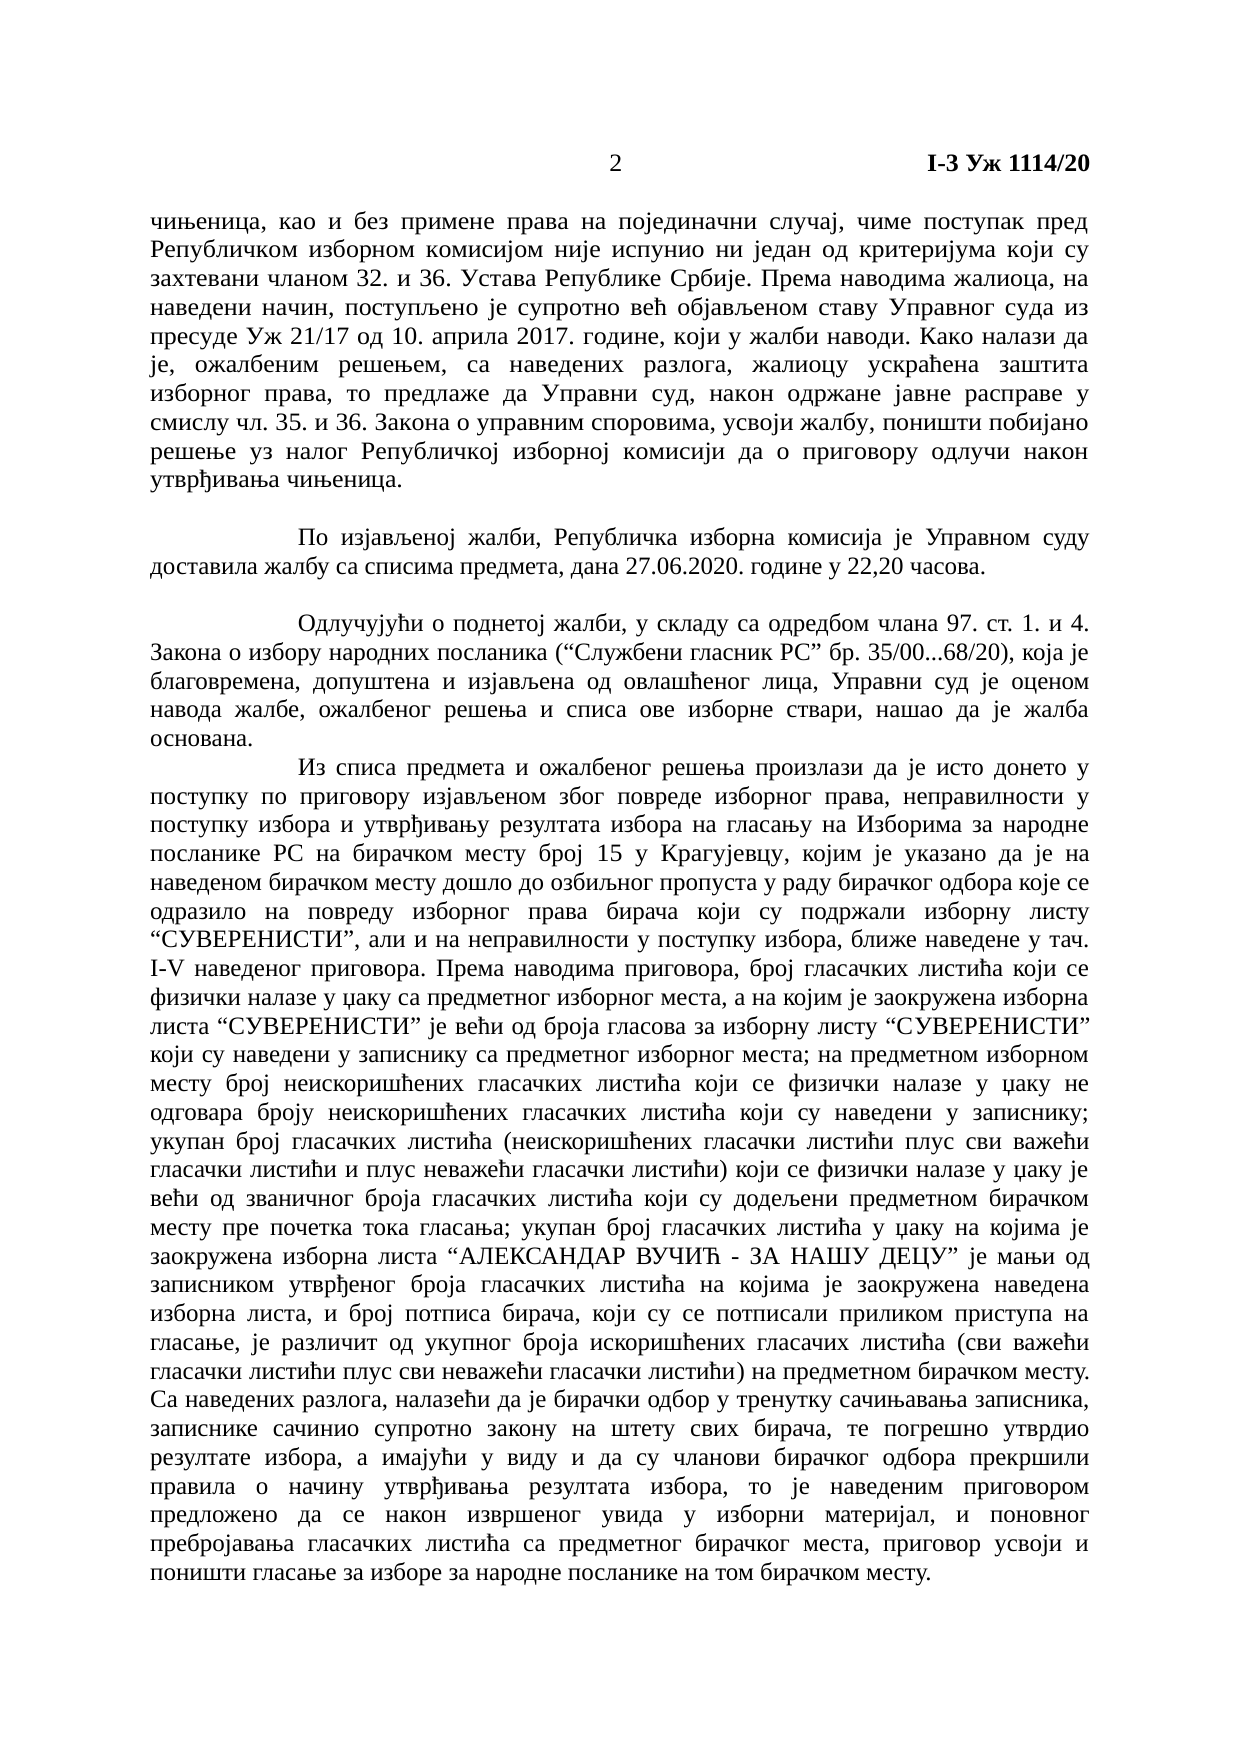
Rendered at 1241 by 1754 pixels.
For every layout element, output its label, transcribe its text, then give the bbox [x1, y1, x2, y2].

text Одлучујући о поднетој жалби, у складу са одредбом члана 97. ст. 1. и 4. Закона о избору народних посланика (“Службени гласник РС” бр. 35/00...68/20), која је благовремена, допуштена и изјављена од овлашћеног лица, Управни суд је оценом навода жалбе, ожалбеног решења и списа ове изборне ствари, нашао да је жалба основана. [150, 608, 1090, 752]
text чињеница, као и без примене права на појединачни случај, чиме поступак пред Републичком изборном комисијом није испунио ни један од критеријума који су захтевани чланом 32. и 36. Устава Републике Србије. Према наводима жалиоца, на наведени начин, поступљено је супротно већ објављеном ставу Управног суда из пресуде Уж 21/17 од 10. априла 2017. године, који у жалби наводи. Како налази да је, ожалбеним решењем, са наведених разлога, жалиоцу ускраћена заштита изборног права, то предлаже да Управни суд, након одржане јавне расправе у смислу чл. 35. и 36. Закона о управним споровима, усвоји жалбу, поништи побијано решење уз налог Републичкој изборној комисији да о приговору одлучи након утврђивања чињеница. [150, 206, 1090, 493]
text Из списа предмета и ожалбеног решења произлази да је исто донето у поступку по приговору изјављеном због повреде изборног права, неправилности у поступку избора и утврђивању резултата избора на гласању на Изборима за народне посланике РС на бирачком месту број 15 у Крагујевцу, којим је указано да је на наведеном бирачком месту дошло до озбиљног пропуста у раду бирачког одбора које се одразило на повреду изборног права бирача који су подржали изборну листу “СУВЕРЕНИСТИ”, али и на неправилности у поступку избора, ближе наведене у тач. I-V наведеног приговора. Према наводима приговора, број гласачких листића који се физички налазе у џаку са предметног изборног места, а на којим је заокружена изборна листа “СУВЕРЕНИСТИ” је већи од броја гласова за изборну листу “СУВЕРЕНИСТИ” који су наведени у записнику са предметног изборног места; на предметном изборном месту број неискоришћених гласачких листића који се физички налазе у џаку не одговара броју неискоришћених гласачких листића који су наведени у записнику; укупан број гласачких листића (неискоришћених гласачки листићи плус сви важећи гласачки листићи и плус неважећи гласачки листићи) који се физички налазе у џаку је већи од званичног броја гласачких листића који су додељени предметном бирачком месту пре почетка тока гласања; укупан број гласачких листића у џаку на којима је заокружена изборна листа “АЛЕКСАНДАР ВУЧИЋ - ЗА НАШУ ДЕЦУ” је мањи од записником утврђеног броја гласачких листића на којима је заокружена наведена изборна листа, и број потписа бирача, који су се потписали приликом приступа на гласање, је различит од укупног броја искоришћених гласачих листића (сви важећи гласачки листићи плус сви неважећи гласачки листићи) на предметном бирачком месту. Са наведених разлога, налазећи да је бирачки одбор у тренутку сачињавања записника, записнике сачинио супротно закону на штету свих бирача, те погрешно утврдио резултате избора, а имајући у виду и да су чланови бирачког одбора прекршили правила о начину утврђивања резултата избора, то је наведеним приговором предложено да се након извршеног увида у изборни материјал, и поновног пребројавања гласачких листића са предметног бирачког места, приговор усвоји и поништи гласање за изборе за народне посланике на том бирачком месту. [150, 752, 1090, 1586]
text По изјављеној жалби, Републичка изборна комисија је Управном суду доставила жалбу са списима предмета, дана 27.06.2020. године у 22,20 часова. [150, 522, 1090, 579]
